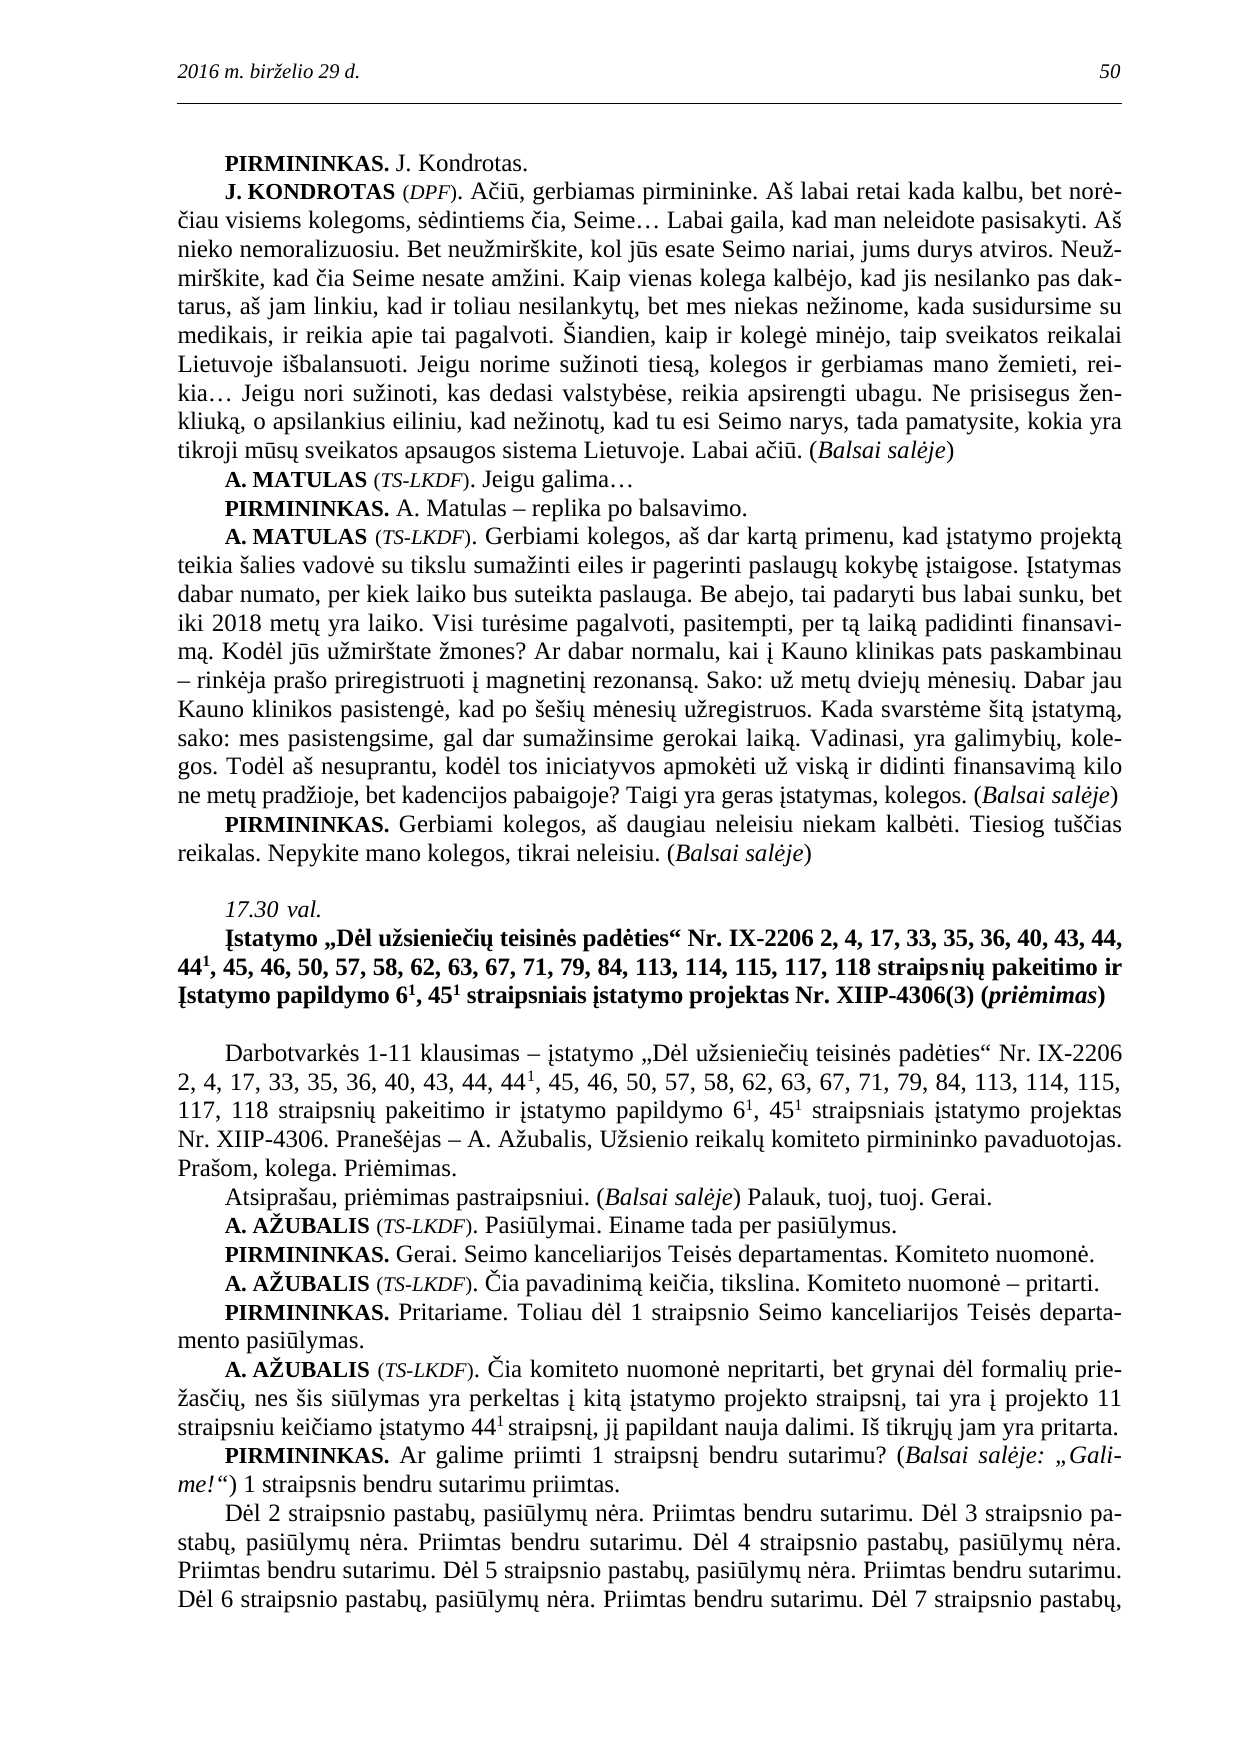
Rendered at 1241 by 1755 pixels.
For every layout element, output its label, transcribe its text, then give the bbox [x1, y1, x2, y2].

text A. AŽUBALIS (TS-LKDF). Pa­siū­ly­mai. Ei­na­me ta­da per pa­siū­ly­mus. [177, 1210, 1122, 1239]
text A. AŽUBALIS (TS-LKDF). Čia ko­mi­te­to nuo­mo­nė ne­pri­tar­ti, bet gry­nai dėl for­ma­lių prie­žas­čių, nes šis siū­ly­mas yra per­kel­tas į ki­tą įsta­ty­mo pro­jek­to straips­nį, tai yra į pro­jek­to 11 straips­niu kei­čia­mo įsta­ty­mo 441 straips­nį, jį pa­pil­dant nau­ja da­li­mi. Iš tik­rų­jų jam yra pri­tar­ta. [177, 1354, 1122, 1440]
text PIRMININKAS. Ar ga­li­me pri­im­ti 1 straips­nį ben­dru su­ta­ri­mu? (Bal­sai sa­lė­je: „Ga­li­me!“) 1 straips­nis ben­dru su­ta­ri­mu pri­im­tas. [177, 1440, 1122, 1498]
text A. MATULAS (TS-LKDF). Ger­bia­mi ko­le­gos, aš dar kar­tą pri­me­nu, kad įsta­ty­mo pro­jek­tą tei­kia ša­lies va­do­vė su tiks­lu su­ma­žin­ti ei­les ir pa­ge­rin­ti pa­slau­gų ko­ky­bę įstai­go­se. Įsta­ty­mas da­bar nu­ma­to, per kiek lai­ko bus su­teik­ta pa­slau­ga. Be abe­jo, tai pa­da­ry­ti bus la­bai sun­ku, bet iki 2018 me­tų yra lai­ko. Vi­si tu­rė­si­me pa­gal­vo­ti, pa­si­temp­ti, per tą lai­ką pa­di­din­ti fi­nan­sa­vi­mą. Ko­dėl jūs už­mirš­ta­te žmo­nes? Ar da­bar nor­ma­lu, kai į Kau­no kli­ni­kas pats pa­skam­bi­nau – rin­kė­ja pra­šo pri­re­gist­ruo­ti į mag­ne­ti­nį re­zo­nan­są. Sa­ko: už me­tų dvie­jų mė­ne­sių. Da­bar jau Kau­no kli­ni­kos pa­si­sten­gė, kad po še­šių mė­ne­sių už­re­gist­ruos. Ka­da svars­tė­me ši­tą įsta­ty­mą, sa­ko: mes pa­si­steng­si­me, gal dar su­ma­žin­si­me ge­ro­kai lai­ką. Va­di­na­si, yra ga­li­my­bių, ko­le­gos. To­dėl aš ne­su­pran­tu, ko­dėl tos ini­cia­ty­vos ap­mo­kė­ti už vis­ką ir di­din­ti fi­nan­sa­vi­mą ki­lo ne me­tų pra­džio­je, bet ka­den­ci­jos pa­bai­go­je? Tai­gi yra ge­ras įsta­ty­mas, ko­le­gos. (Bal­sai sa­lė­je) [177, 521, 1122, 809]
text Įsta­ty­mo „Dėl už­sie­nie­čių tei­si­nės pa­dė­ties“ Nr. IX-2206 2, 4, 17, 33, 35, 36, 40, 43, 44, 441, 45, 46, 50, 57, 58, 62, 63, 67, 71, 79, 84, 113, 114, 115, 117, 118 straips­nių pa­kei­ti­mo ir Įsta­ty­mo pa­pil­dy­mo 61, 451 straips­niais įsta­ty­mo pro­jek­tas Nr. XIIP-4306(3) (pri­ėmi­mas) [177, 923, 1122, 1009]
text 17.30 val. [224, 895, 1122, 923]
text PIRMININKAS. Ge­rai. Sei­mo kan­ce­lia­ri­jos Tei­sės de­par­ta­men­tas. Ko­mi­te­to nuo­mo­nė. [177, 1239, 1122, 1268]
text Dėl 2 straips­nio pa­sta­bų, pa­siū­ly­mų nė­ra. Pri­im­tas ben­dru su­ta­ri­mu. Dėl 3 straips­nio pa­sta­bų, pa­siū­ly­mų nė­ra. Pri­im­tas ben­dru su­ta­ri­mu. Dėl 4 straips­nio pa­sta­bų, pa­siū­ly­mų nė­ra. Pri­im­tas ben­dru su­ta­ri­mu. Dėl 5 straips­nio pa­sta­bų, pa­siū­ly­mų nė­ra. Pri­im­tas ben­dru su­ta­ri­mu. Dėl 6 straips­nio pa­sta­bų, pa­siū­ly­mų nė­ra. Pri­im­tas ben­dru su­ta­ri­mu. Dėl 7 straips­nio pa­sta­bų, [177, 1498, 1122, 1613]
text At­si­pra­šau, pri­ėmi­mas pa­straips­niui. (Bal­sai sa­lė­je) Pa­lauk, tuoj, tuoj. Ge­rai. [177, 1182, 1122, 1210]
text J. KONDROTAS (DPF). Ačiū, ger­bia­mas pir­mi­nin­ke. Aš la­bai re­tai ka­da kal­bu, bet no­rė­čiau vi­siems ko­le­goms, sė­din­tiems čia, Sei­me… La­bai gai­la, kad man ne­lei­do­te pa­si­sa­ky­ti. Aš nie­ko ne­mo­ra­li­zuo­siu. Bet ne­už­mirš­ki­te, kol jūs esa­te Sei­mo na­riai, jums du­rys at­vi­ros. Ne­už­mirš­ki­te, kad čia Sei­me nesa­te am­ži­ni. Kaip vie­nas ko­le­ga kal­bė­jo, kad jis ne­si­lan­ko pas dak­ta­rus, aš jam lin­kiu, kad ir to­liau ne­si­lan­ky­tų, bet mes nie­kas ne­ži­no­me, ka­da su­si­dur­si­me su me­di­kais, ir rei­kia apie tai pa­gal­vo­ti. Šian­dien, kaip ir ko­le­gė mi­nė­jo, taip svei­ka­tos rei­ka­lai Lie­tu­vo­je iš­ba­lan­suo­ti. Jei­gu no­ri­me su­ži­no­ti tie­są, ko­le­gos ir ger­bia­mas ma­no že­mie­ti, rei­kia… Jei­gu no­ri su­ži­no­ti, kas de­da­si vals­ty­bė­se, rei­kia ap­si­reng­ti uba­gu. Ne pri­si­se­gus žen­kliu­ką, o ap­si­lan­kius ei­li­niu, kad ne­ži­no­tų, kad tu esi Sei­mo na­rys, ta­da pa­ma­ty­si­te, ko­kia yra tik­ro­ji mū­sų svei­ka­tos ap­sau­gos sis­te­ma Lie­tu­vo­je. La­bai ačiū. (Bal­sai sa­lė­je) [177, 176, 1122, 464]
text PIRMININKAS. J. Kon­dro­tas. [177, 148, 1122, 176]
text Dar­bo­tvarkės 1-11 klau­si­mas – įsta­ty­mo „Dėl už­sie­nie­čių tei­si­nės pa­dė­ties“ Nr. IX-2206 2, 4, 17, 33, 35, 36, 40, 43, 44, 441, 45, 46, 50, 57, 58, 62, 63, 67, 71, 79, 84, 113, 114, 115, 117, 118 straips­nių pa­kei­ti­mo ir įsta­ty­mo pa­pil­dy­mo 61, 451 straips­niais įsta­ty­mo pro­jek­tas Nr. XIIP-4306. Pra­ne­šė­jas – A. Ažu­ba­lis, Už­sie­nio rei­ka­lų ko­mi­te­to pir­mi­nin­ko pa­va­duo­to­jas. Pra­šom, ko­le­ga. Pri­ėmi­mas. [177, 1038, 1122, 1182]
text PIRMININKAS. A. Ma­tu­las – re­pli­ka po bal­sa­vi­mo. [177, 493, 1122, 521]
text A. AŽUBALIS (TS-LKDF). Čia pa­va­di­ni­mą kei­čia, tiks­li­na. Ko­mi­te­to nuo­mo­nė – pri­tar­ti. [177, 1268, 1122, 1297]
text PIRMININKAS. Pri­ta­ria­me. To­liau dėl 1 straips­nio Sei­mo kan­ce­lia­ri­jos Tei­sės de­par­ta­men­to pa­siū­ly­mas. [177, 1297, 1122, 1354]
text PIRMININKAS. Ger­bia­mi ko­le­gos, aš dau­giau ne­lei­siu nie­kam kal­bė­ti. Tie­siog tuš­čias rei­ka­las. Ne­py­ki­te ma­no ko­le­gos, tik­rai ne­lei­siu. (Bal­sai sa­lė­je) [177, 809, 1122, 866]
text A. MATULAS (TS-LKDF). Jei­gu ga­li­ma… [177, 464, 1122, 493]
